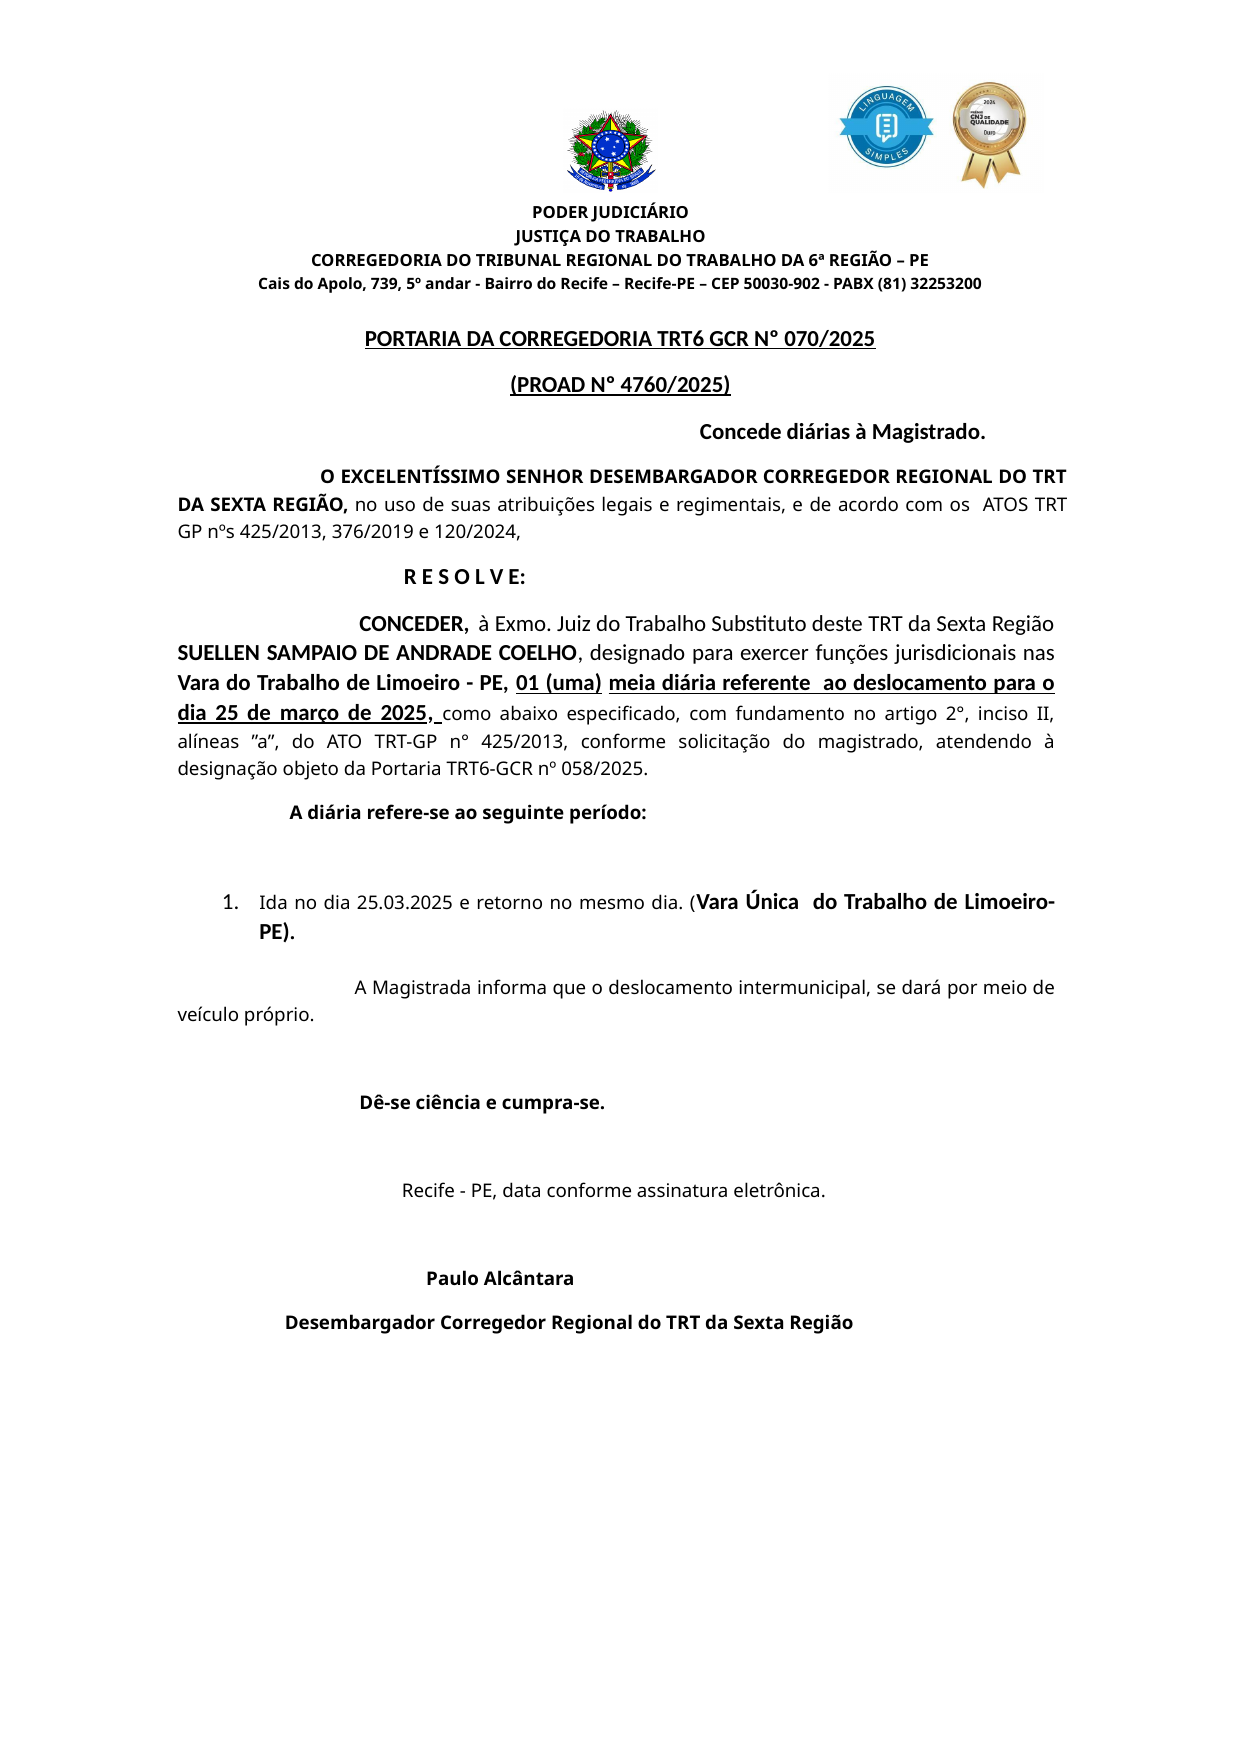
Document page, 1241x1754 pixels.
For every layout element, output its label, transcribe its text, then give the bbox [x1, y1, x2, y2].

text Paulo Alcântara [177, 1265, 1063, 1291]
text A Magistrada informa que o deslocamento intermunicipal, se dará por meio de veículo próprio. [177, 974, 1056, 1027]
text R E S O L V E: [177, 562, 1068, 590]
text CONCEDER, à Exmo. Juiz do Trabalho Substituto deste TRT da Sexta Região SUELLEN SAMPAIO DE ANDRADE COELHO, designado para exercer funções jurisdicionais nas Vara do Trabalho de Limoeiro - PE, 01 (uma) meia diária referente ao deslocamento para o dia 25 de março de 2025, como abaixo especificado, com fundamento no artigo 2°, inciso II, alíneas ”a”, do ATO TRT-GP n° 425/2013, conforme solicitação do magistrado, atendendo à designação objeto da Portaria TRT6-GCR nº 058/2025. [177, 609, 1056, 781]
list Ida no dia 25.03.2025 e retorno no mesmo dia. (Vara Única do Trabalho de Limoeiro-PE). [222, 887, 1056, 945]
picture [562, 108, 658, 193]
text O EXCELENTÍSSIMO SENHOR DESEMBARGADOR CORREGEDOR REGIONAL DO TRT DA SEXTA REGIÃO, no uso de suas atribuições legais e regimentais, e de acordo com os ATOS TRT GP nºs 425/2013, 376/2019 e 120/2024, [177, 463, 1068, 544]
text Concede diárias à Magistrado. [177, 417, 1063, 445]
text Recife - PE, data conforme assinatura eletrônica. [177, 1177, 1063, 1203]
text Desembargador Corregedor Regional do TRT da Sexta Região [177, 1309, 1063, 1335]
text PORTARIA DA CORREGEDORIA TRT6 GCR Nº 070/2025 [177, 324, 1063, 352]
text Dê-se ciência e cumpra-se. [177, 1089, 1056, 1115]
text A diária refere-se ao seguinte período: [177, 799, 1056, 825]
picture [828, 73, 1044, 193]
text (PROAD Nº 4760/2025) [177, 370, 1063, 398]
